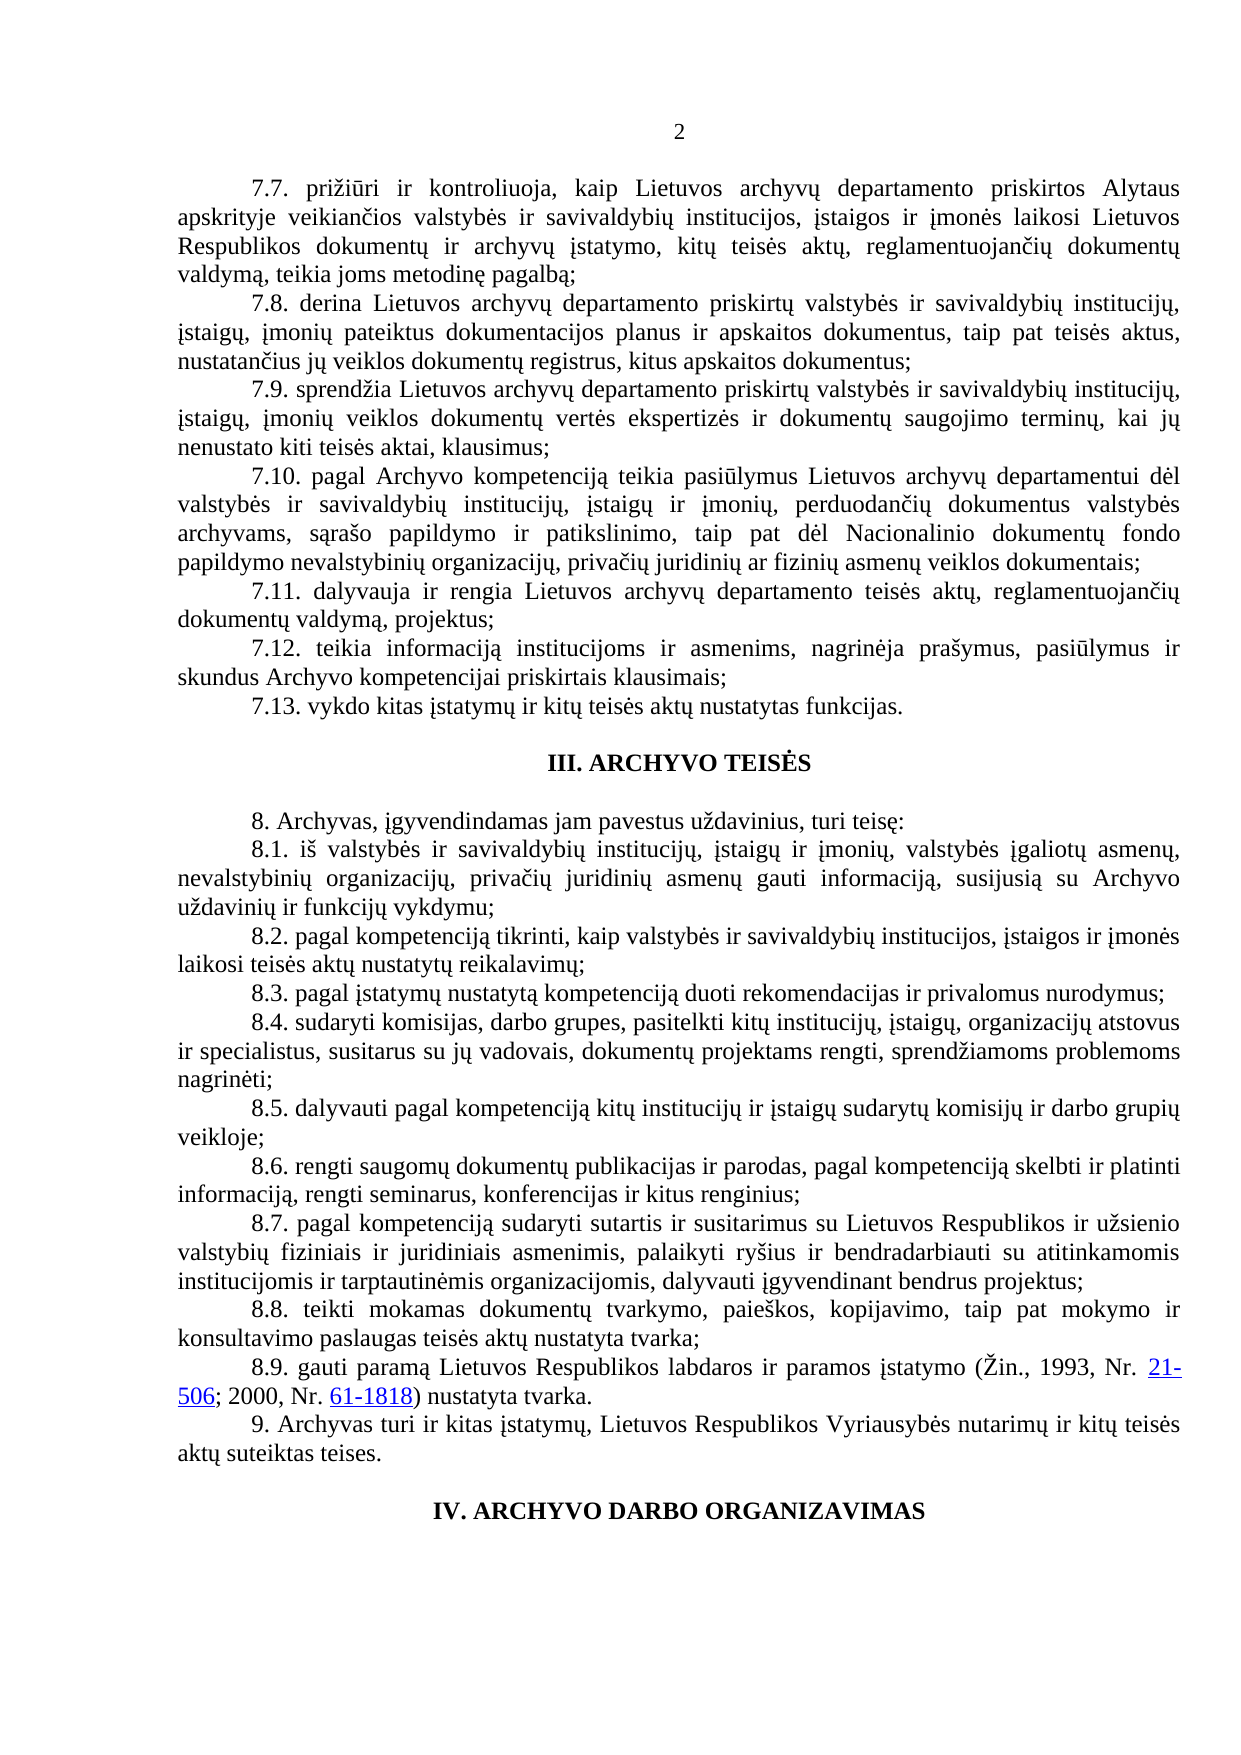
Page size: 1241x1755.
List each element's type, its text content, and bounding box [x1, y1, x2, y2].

text 8.6. rengti saugomų dokumentų publikacijas ir parodas, pagal kompetenciją skelbti ir platinti informaciją, rengti seminarus, konferencijas ir kitus renginius; [177, 1151, 1181, 1208]
text III. ARCHYVO TEISĖS [177, 748, 1181, 777]
text 7.10. pagal Archyvo kompetenciją teikia pasiūlymus Lietuvos archyvų departamentui dėl valstybės ir savivaldybių institucijų, įstaigų ir įmonių, perduodančių dokumentus valstybės archyvams, sąrašo papildymo ir patikslinimo, taip pat dėl Nacionalinio dokumentų fondo papildymo nevalstybinių organizacijų, privačių juridinių ar fizinių asmenų veiklos dokumentais; [177, 461, 1181, 576]
text 7.13. vykdo kitas įstatymų ir kitų teisės aktų nustatytas funkcijas. [177, 691, 1181, 719]
text IV. ARCHYVO DARBO ORGANIZAVIMAS [177, 1496, 1181, 1524]
text 7.9. sprendžia Lietuvos archyvų departamento priskirtų valstybės ir savivaldybių institucijų, įstaigų, įmonių veiklos dokumentų vertės ekspertizės ir dokumentų saugojimo terminų, kai jų nenustato kiti teisės aktai, klausimus; [177, 374, 1181, 461]
text 9. Archyvas turi ir kitas įstatymų, Lietuvos Respublikos Vyriausybės nutarimų ir kitų teisės aktų suteiktas teises. [177, 1409, 1181, 1467]
text 8.7. pagal kompetenciją sudaryti sutartis ir susitarimus su Lietuvos Respublikos ir užsienio valstybių fiziniais ir juridiniais asmenimis, palaikyti ryšius ir bendradarbiauti su atitinkamomis institucijomis ir tarptautinėmis organizacijomis, dalyvauti įgyvendinant bendrus projektus; [177, 1208, 1181, 1294]
text 7.8. derina Lietuvos archyvų departamento priskirtų valstybės ir savivaldybių institucijų, įstaigų, įmonių pateiktus dokumentacijos planus ir apskaitos dokumentus, taip pat teisės aktus, nustatančius jų veiklos dokumentų registrus, kitus apskaitos dokumentus; [177, 288, 1181, 374]
text 8.4. sudaryti komisijas, darbo grupes, pasitelkti kitų institucijų, įstaigų, organizacijų atstovus ir specialistus, susitarus su jų vadovais, dokumentų projektams rengti, sprendžiamoms problemoms nagrinėti; [177, 1007, 1181, 1093]
text 7.12. teikia informaciją institucijoms ir asmenims, nagrinėja prašymus, pasiūlymus ir skundus Archyvo kompetencijai priskirtais klausimais; [177, 633, 1181, 691]
text 8.5. dalyvauti pagal kompetenciją kitų institucijų ir įstaigų sudarytų komisijų ir darbo grupių veikloje; [177, 1093, 1181, 1151]
text 8. Archyvas, įgyvendindamas jam pavestus uždavinius, turi teisę: [177, 806, 1181, 834]
text 8.1. iš valstybės ir savivaldybių institucijų, įstaigų ir įmonių, valstybės įgaliotų asmenų, nevalstybinių organizacijų, privačių juridinių asmenų gauti informaciją, susijusią su Archyvo uždavinių ir funkcijų vykdymu; [177, 834, 1181, 921]
text 8.2. pagal kompetenciją tikrinti, kaip valstybės ir savivaldybių institucijos, įstaigos ir įmonės laikosi teisės aktų nustatytų reikalavimų; [177, 921, 1181, 978]
text 7.11. dalyvauja ir rengia Lietuvos archyvų departamento teisės aktų, reglamentuojančių dokumentų valdymą, projektus; [177, 576, 1181, 633]
text 8.3. pagal įstatymų nustatytą kompetenciją duoti rekomendacijas ir privalomus nurodymus; [177, 978, 1181, 1007]
text 7.7. prižiūri ir kontroliuoja, kaip Lietuvos archyvų departamento priskirtos Alytaus apskrityje veikiančios valstybės ir savivaldybių institucijos, įstaigos ir įmonės laikosi Lietuvos Respublikos dokumentų ir archyvų įstatymo, kitų teisės aktų, reglamentuojančių dokumentų valdymą, teikia joms metodinę pagalbą; [177, 173, 1181, 288]
text 8.9. gauti paramą Lietuvos Respublikos labdaros ir paramos įstatymo (Žin., 1993, Nr. 21-506; 2000, Nr. 61-1818) nustatyta tvarka. [177, 1352, 1181, 1409]
text 8.8. teikti mokamas dokumentų tvarkymo, paieškos, kopijavimo, taip pat mokymo ir konsultavimo paslaugas teisės aktų nustatyta tvarka; [177, 1294, 1181, 1352]
